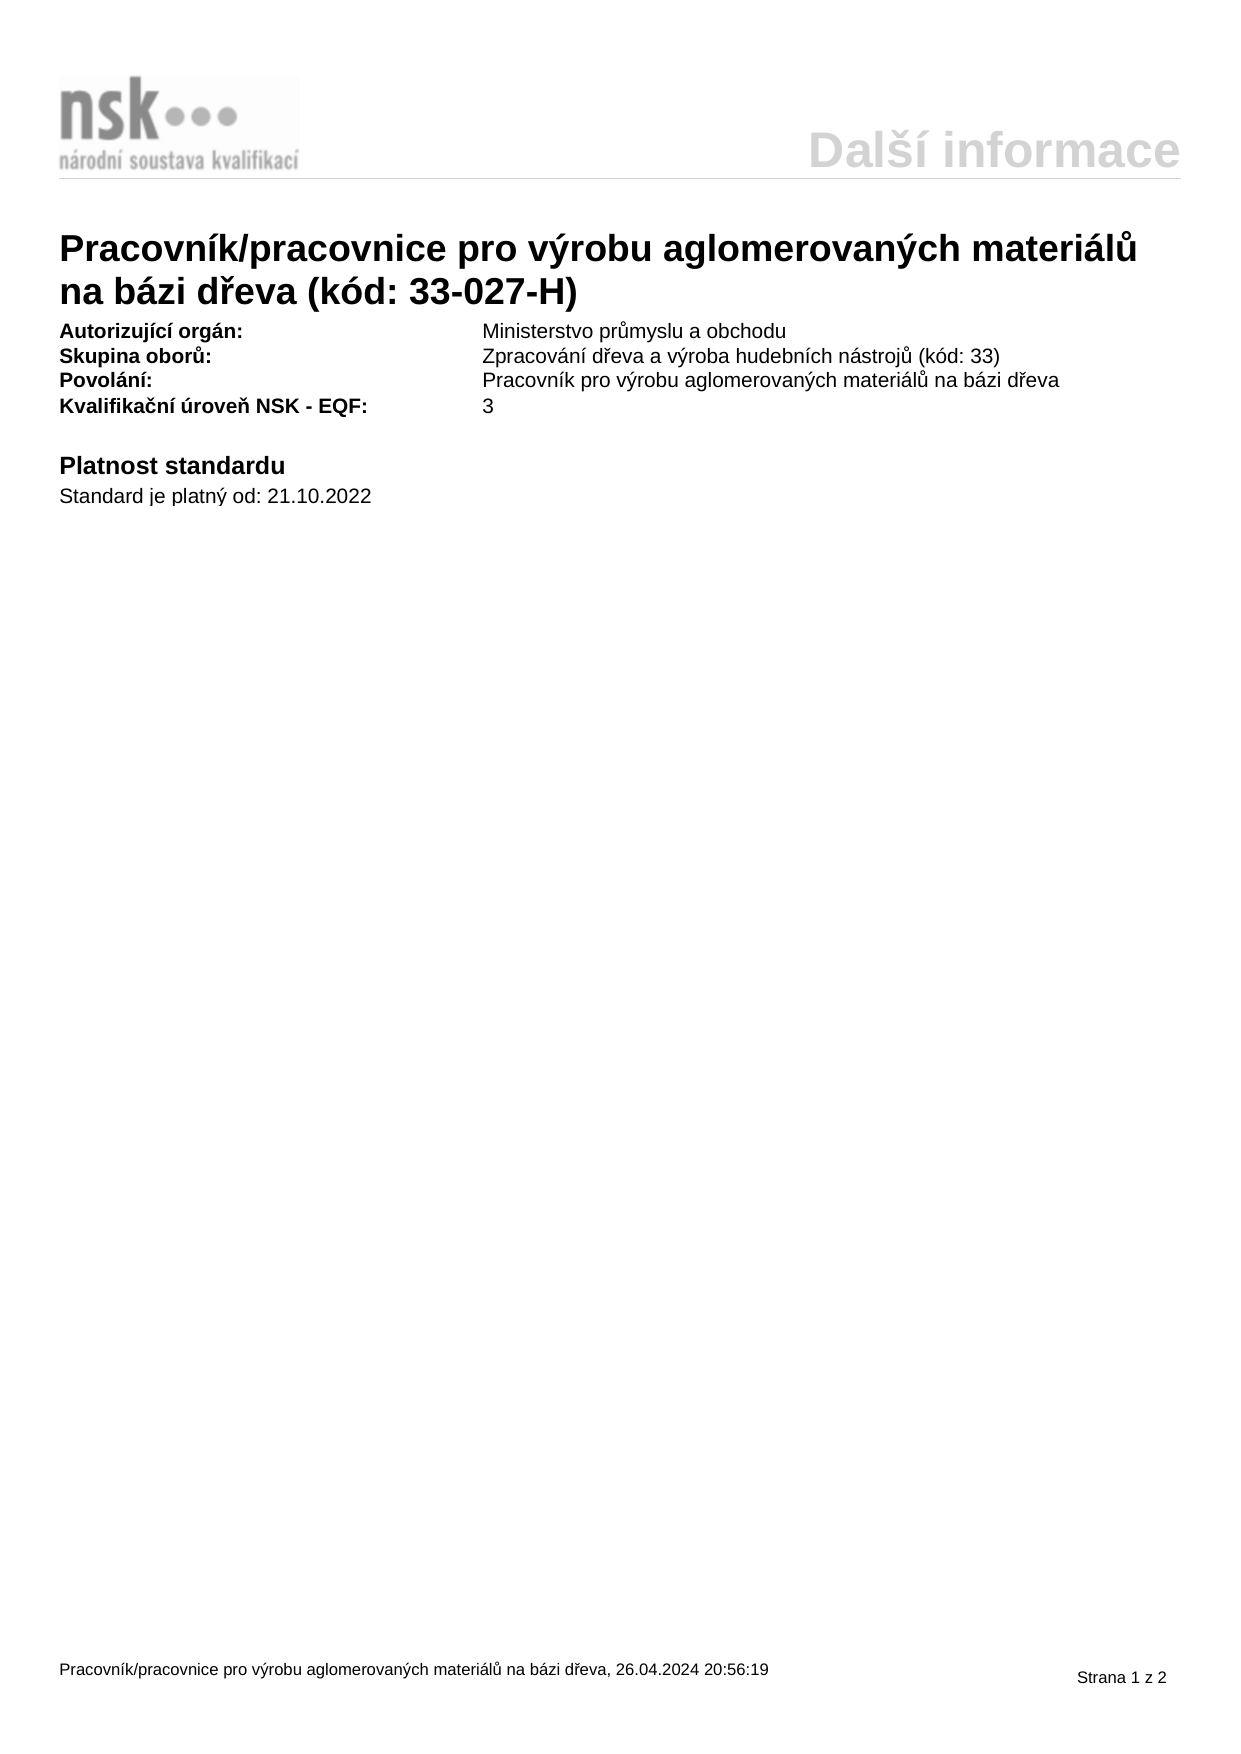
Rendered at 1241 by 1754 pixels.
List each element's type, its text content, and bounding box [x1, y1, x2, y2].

table_cell Zpracování dřeva a výroba hudebních nástrojů (kód: 33) [482, 344, 1181, 368]
table_cell [482, 1106, 619, 1383]
table_cell [1167, 506, 1181, 806]
table_cell Platnost standardu [59, 448, 1181, 483]
table_cell [861, 506, 1167, 806]
table_cell Kvalifikační úroveň NSK - EQF: [59, 394, 482, 417]
table_cell [59, 313, 119, 319]
table_cell [619, 506, 627, 806]
table_cell [627, 806, 861, 1106]
table_cell [619, 418, 627, 447]
table_cell [1167, 806, 1181, 1106]
table_cell Pracovník/pracovnice pro výrobu aglomerovaných materiálů na bázi dřeva (kód: 33-027-H) [59, 224, 1181, 313]
table_header Další informace [627, 59, 1181, 178]
table_cell [59, 196, 119, 224]
table_cell [482, 1384, 619, 1659]
table_cell [1167, 1660, 1181, 1696]
table_cell [482, 172, 619, 178]
table_cell [482, 196, 619, 224]
table_cell [627, 313, 861, 319]
table_cell Skupina oborů: [59, 344, 482, 368]
table_cell [1167, 313, 1181, 319]
table_cell Ministerstvo průmyslu a obchodu [482, 319, 1181, 344]
table_cell [861, 313, 1167, 319]
table_cell [59, 1106, 119, 1383]
table_cell [619, 313, 627, 319]
table_cell [619, 1106, 627, 1383]
table_cell [59, 418, 119, 447]
table_cell Povolání: [59, 368, 482, 392]
table_cell [619, 1384, 627, 1659]
table_cell [482, 418, 619, 447]
table_cell Pracovník/pracovnice pro výrobu aglomerovaných materiálů na bázi dřeva, 26.04.2024 20:56:19 [59, 1660, 861, 1696]
table_cell Pracovník pro výrobu aglomerovaných materiálů na bázi dřeva [482, 368, 1181, 393]
table_cell [119, 1384, 482, 1659]
table_cell [619, 196, 627, 224]
table_cell [119, 313, 482, 319]
table_cell Standard je platný od: 21.10.2022 [59, 484, 1181, 506]
table_cell [619, 806, 627, 1106]
table_cell [119, 196, 482, 224]
table_cell 3 [482, 394, 1181, 417]
table_cell [482, 313, 619, 319]
table_cell [1167, 1106, 1181, 1383]
table_cell Strana 1 z 2 [861, 1660, 1167, 1696]
table_cell [119, 1106, 482, 1383]
table_cell [482, 806, 619, 1106]
table_cell [619, 172, 627, 178]
table_cell [627, 418, 861, 447]
table_cell [861, 196, 1167, 224]
table_cell [119, 806, 482, 1106]
table_cell [861, 806, 1167, 1106]
table_cell [59, 179, 1181, 196]
table_cell [861, 418, 1167, 447]
table_cell [119, 506, 482, 806]
table_cell [1167, 418, 1181, 447]
table_cell [627, 506, 861, 806]
table_cell [59, 506, 119, 806]
table_cell [119, 418, 482, 447]
table_cell [1167, 196, 1181, 224]
table_cell [627, 1106, 861, 1383]
table_cell [59, 1384, 119, 1659]
table_cell [861, 1106, 1167, 1383]
table_cell [59, 806, 119, 1106]
table_cell Autorizující orgán: [59, 319, 482, 343]
table_cell [627, 1384, 861, 1659]
table_cell [59, 172, 119, 178]
table_header [620, 59, 627, 172]
picture [58, 59, 620, 172]
table_cell [861, 1384, 1167, 1659]
table_cell [482, 506, 619, 806]
table_cell [1167, 1384, 1181, 1659]
table_cell [627, 196, 861, 224]
table_cell [119, 172, 482, 178]
